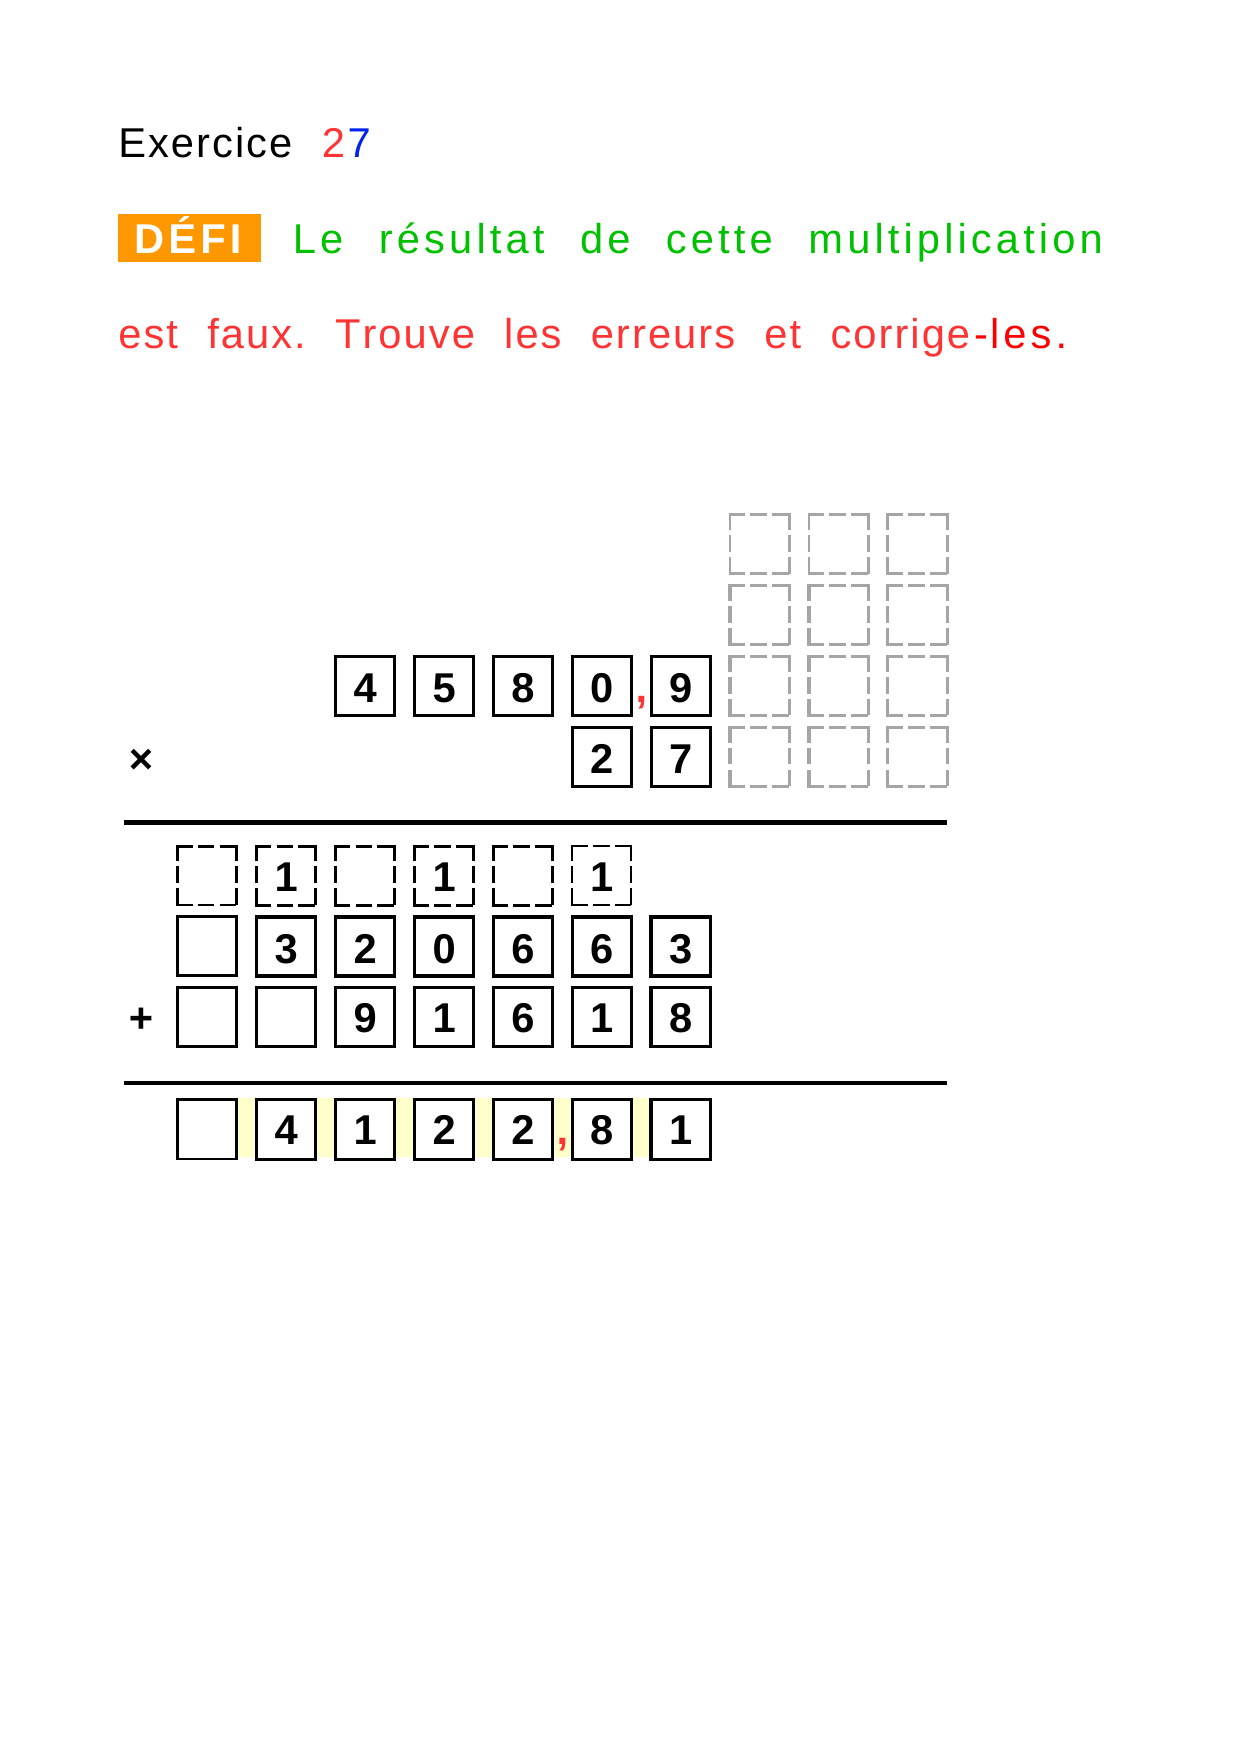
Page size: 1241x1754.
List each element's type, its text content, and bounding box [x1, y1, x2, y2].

table_cell [236, 643, 256, 655]
table_cell [473, 904, 493, 915]
table_cell [947, 714, 967, 726]
table_cell [633, 986, 649, 1045]
table_cell [317, 1098, 334, 1157]
table_header [118, 501, 124, 513]
table_cell [789, 584, 809, 643]
table_cell [177, 977, 236, 986]
table_cell [710, 584, 730, 643]
table_cell [730, 1063, 789, 1081]
table_cell [335, 572, 394, 584]
table_cell [414, 572, 473, 584]
table_cell [868, 655, 888, 714]
table_cell [118, 845, 124, 903]
table_cell [651, 1063, 710, 1081]
table_cell [158, 1098, 176, 1157]
table_cell 6 [495, 919, 551, 974]
table_cell [710, 785, 730, 802]
table_cell [631, 1045, 651, 1063]
table_cell [789, 785, 809, 802]
table_cell [256, 726, 315, 785]
table_cell [315, 1085, 335, 1098]
table_cell [124, 584, 157, 643]
table_cell [868, 1063, 888, 1081]
table_cell [315, 513, 335, 572]
table_cell [177, 655, 236, 714]
table_cell [868, 803, 888, 820]
table_cell 2 [495, 1101, 551, 1157]
table_cell [651, 572, 710, 584]
table_cell [888, 655, 947, 714]
table_cell [552, 714, 572, 726]
table_cell [868, 974, 888, 986]
table_cell [335, 1048, 394, 1063]
table_cell [414, 584, 473, 643]
table_cell [177, 825, 236, 833]
table_cell [789, 915, 809, 974]
table_cell [554, 915, 571, 974]
table_cell [335, 1161, 394, 1175]
table_cell [947, 513, 967, 572]
table_cell [572, 572, 631, 584]
table_cell [118, 1063, 124, 1081]
table_cell [572, 1063, 631, 1081]
table_cell [394, 833, 414, 844]
table_cell [258, 989, 314, 1045]
table_cell [414, 803, 473, 820]
table_cell [552, 513, 572, 572]
table_cell [256, 1085, 315, 1098]
table_cell [256, 825, 315, 833]
table_cell [394, 803, 414, 820]
table_cell [158, 584, 177, 643]
table_cell 6 [495, 989, 551, 1045]
table_cell [315, 584, 335, 643]
table_cell [493, 833, 552, 844]
table_cell [710, 513, 730, 572]
table_cell [868, 572, 888, 584]
table_cell [475, 655, 492, 714]
text Exercice 27 [118, 118, 1122, 166]
table_cell [631, 572, 651, 584]
table_cell [888, 825, 947, 833]
table_cell [394, 1045, 414, 1063]
table_cell 8 [653, 989, 709, 1045]
table_cell [730, 1158, 789, 1175]
table_cell 4 [258, 1101, 314, 1157]
table_cell [572, 717, 631, 726]
table_cell [651, 978, 710, 986]
table_cell [256, 714, 315, 726]
table_cell [789, 572, 809, 584]
table_cell [712, 1098, 730, 1157]
table_cell [552, 803, 572, 820]
table_cell [414, 833, 473, 844]
table_cell [552, 1158, 572, 1175]
table_cell 1 [653, 1101, 709, 1157]
table_cell [651, 513, 710, 572]
table_cell [789, 714, 809, 726]
table_cell [124, 714, 157, 726]
table_cell [256, 785, 315, 802]
table_cell [335, 785, 394, 802]
table_cell [124, 915, 157, 974]
table_cell [730, 1098, 789, 1157]
table_cell [710, 803, 730, 820]
table_cell [335, 513, 394, 572]
table_cell [947, 1081, 967, 1098]
table_cell [947, 572, 967, 584]
table_cell [124, 1085, 157, 1098]
table_cell [394, 513, 414, 572]
table_cell 8 [574, 1101, 630, 1157]
table_cell [315, 803, 335, 820]
table_cell [888, 833, 947, 844]
table_cell [888, 1098, 947, 1157]
table_cell 4 [337, 658, 393, 714]
table_cell [493, 785, 552, 802]
table_cell [177, 833, 236, 844]
table_cell [710, 714, 730, 726]
table_cell [888, 513, 947, 572]
table_cell [572, 1048, 631, 1063]
table_header [631, 501, 651, 513]
table_cell [947, 1045, 967, 1063]
table_cell [493, 845, 552, 903]
table_cell [236, 572, 256, 584]
table_cell [236, 803, 256, 820]
table_cell [315, 1045, 335, 1063]
table_cell [396, 1098, 413, 1157]
table_cell [789, 845, 809, 903]
table_cell 2 [337, 919, 393, 974]
table_cell [118, 513, 124, 572]
table_header [414, 501, 473, 513]
table_cell [177, 1048, 236, 1063]
table_cell [315, 845, 335, 903]
table_cell [809, 833, 868, 844]
table_cell [236, 1158, 256, 1175]
table_cell [888, 1045, 947, 1063]
table_cell [396, 986, 413, 1045]
table_cell [493, 717, 552, 726]
table_cell + [124, 986, 157, 1045]
table_cell [124, 643, 157, 655]
table_cell [888, 1158, 947, 1175]
table_cell [809, 584, 868, 643]
table_cell 1 [256, 845, 315, 903]
table_cell [712, 915, 730, 974]
table_cell [414, 643, 473, 655]
table_cell [158, 714, 177, 726]
table_cell [179, 918, 235, 974]
table_cell [394, 904, 414, 915]
table_cell [236, 513, 256, 572]
table_cell 7 [653, 729, 709, 785]
table_cell [315, 726, 335, 785]
table_cell [473, 803, 493, 820]
table_cell [710, 643, 730, 655]
table_cell [572, 643, 631, 655]
table_cell [947, 833, 967, 844]
table_cell [394, 584, 414, 643]
table_cell [809, 643, 868, 655]
table_cell [256, 643, 315, 655]
table_cell [177, 1063, 236, 1081]
table_cell [572, 513, 631, 572]
table_cell 6 [574, 919, 630, 974]
table_cell [335, 825, 394, 833]
table_cell [177, 1085, 236, 1098]
table_cell [809, 785, 868, 802]
table_cell [158, 726, 177, 785]
table_cell [414, 726, 473, 785]
table_cell [789, 726, 809, 785]
table_cell [888, 915, 947, 974]
table_cell [710, 1085, 730, 1098]
table_cell [710, 845, 730, 903]
table_cell [789, 1045, 809, 1063]
table_cell [789, 1085, 809, 1098]
table_cell [710, 572, 730, 584]
table_cell [414, 513, 473, 572]
table_header [730, 501, 789, 513]
table_cell [475, 915, 492, 974]
table_cell [868, 1045, 888, 1063]
table_cell [809, 572, 868, 584]
table_cell [552, 584, 572, 643]
table_cell [335, 978, 394, 986]
table_cell [236, 904, 256, 915]
table_cell 3 [258, 919, 314, 974]
table_cell [158, 1085, 177, 1098]
table_cell [651, 788, 710, 802]
table_cell [631, 904, 651, 915]
table_cell [236, 825, 256, 833]
table_cell [394, 714, 414, 726]
table_cell [158, 825, 177, 833]
table_cell [730, 986, 789, 1045]
table_cell [236, 714, 256, 726]
table_cell [394, 1085, 414, 1098]
table_cell [631, 1158, 651, 1175]
table_cell [124, 904, 157, 915]
table_cell [236, 1045, 256, 1063]
table_cell [177, 785, 236, 802]
table_header [789, 501, 809, 513]
table_cell [124, 845, 157, 903]
table_cell [158, 986, 176, 1045]
table_cell [493, 904, 552, 915]
table_cell [888, 714, 947, 726]
table_header [809, 501, 868, 513]
table_cell [475, 986, 492, 1045]
table_cell [335, 726, 394, 785]
table_cell [730, 833, 789, 844]
table_cell [493, 825, 552, 833]
table_cell [335, 833, 394, 844]
table_cell [118, 785, 124, 802]
table_cell [177, 643, 236, 655]
table_cell [473, 726, 493, 785]
table_cell [256, 1161, 315, 1175]
table_cell [236, 833, 256, 844]
table_cell [493, 803, 552, 820]
table_cell [236, 1085, 256, 1098]
table_cell [809, 655, 868, 714]
table_cell [868, 714, 888, 726]
table_header [572, 501, 631, 513]
table_cell [631, 974, 651, 986]
table_cell [394, 1158, 414, 1175]
table_cell [124, 825, 157, 833]
table_cell [414, 717, 473, 726]
table_cell [256, 904, 315, 915]
table_cell [256, 584, 315, 643]
table_cell [493, 1161, 552, 1175]
table_cell [651, 717, 710, 726]
table_cell [158, 974, 177, 986]
table_cell [633, 726, 650, 785]
table_header [315, 501, 335, 513]
table_cell [651, 833, 710, 844]
table_cell [651, 904, 710, 915]
table_cell [317, 915, 334, 974]
table_cell [179, 989, 235, 1045]
table_cell [572, 904, 631, 915]
table_cell [414, 1048, 473, 1063]
table_cell [631, 643, 651, 655]
table_cell [552, 825, 572, 833]
table_cell [177, 584, 236, 643]
table_cell [414, 825, 473, 833]
table_cell [158, 513, 177, 572]
table_cell [473, 845, 493, 903]
table_cell [572, 1161, 631, 1175]
table_cell [552, 1085, 572, 1098]
table_cell [158, 643, 177, 655]
table_cell × [124, 726, 157, 785]
table_cell [473, 825, 493, 833]
table_cell [730, 803, 789, 820]
table_header [967, 501, 1143, 1175]
table_cell [118, 820, 124, 833]
table_header [236, 501, 256, 513]
table_cell [552, 726, 571, 785]
table_cell [124, 833, 157, 844]
table_cell [473, 572, 493, 584]
table_cell [475, 1098, 492, 1157]
table_cell [809, 904, 868, 915]
table_cell [631, 513, 651, 572]
table_cell [256, 978, 315, 986]
table_cell [631, 833, 651, 844]
table_cell [888, 974, 947, 986]
table_cell [177, 513, 236, 572]
table_cell [868, 1085, 888, 1098]
table_cell [473, 643, 493, 655]
table_cell [710, 1158, 730, 1175]
table_cell [552, 572, 572, 584]
table_cell [809, 1085, 868, 1098]
table_cell [493, 584, 552, 643]
table_cell [552, 833, 572, 844]
table_header [256, 501, 315, 513]
table_cell [947, 1098, 967, 1157]
table_cell [238, 1098, 255, 1157]
table_header [493, 501, 552, 513]
table_cell [317, 986, 334, 1045]
table_cell [888, 904, 947, 915]
table_cell [158, 1158, 177, 1175]
table_cell [572, 788, 631, 802]
table_cell [396, 915, 413, 974]
table_cell [158, 1063, 177, 1081]
table_cell [124, 1045, 157, 1063]
table_cell [789, 1098, 809, 1157]
table_cell [118, 655, 124, 714]
table_cell [888, 785, 947, 802]
table_cell [554, 986, 571, 1045]
table_cell [809, 1063, 868, 1081]
table_cell [809, 1158, 868, 1175]
table_cell [124, 513, 157, 572]
table_cell [730, 915, 789, 974]
table_cell [158, 572, 177, 584]
table_cell [631, 1085, 651, 1098]
table_cell [118, 584, 124, 643]
table_cell [552, 1045, 572, 1063]
table_cell [335, 1063, 394, 1081]
table_cell [256, 803, 315, 820]
table_header [888, 501, 947, 513]
table_cell [256, 1048, 315, 1063]
table_cell [868, 726, 888, 785]
table_cell [394, 726, 414, 785]
table_cell [158, 785, 177, 802]
table_cell [572, 833, 631, 844]
table_cell [730, 1085, 789, 1098]
table_cell [888, 1085, 947, 1098]
table_cell 0 [416, 919, 472, 974]
table_cell [118, 1098, 124, 1157]
table_cell [730, 584, 789, 643]
table_cell [947, 1063, 967, 1081]
table_header [868, 501, 888, 513]
table_cell [552, 1063, 572, 1081]
table_cell [572, 803, 631, 820]
table_cell [315, 785, 335, 802]
table_cell [396, 655, 413, 714]
table_cell [651, 803, 710, 820]
table_cell [868, 915, 888, 974]
table_cell [789, 803, 809, 820]
table_cell [730, 714, 789, 726]
table_cell [809, 986, 868, 1045]
table_cell [236, 785, 256, 802]
table_cell [730, 655, 789, 714]
text DÉFI Le résultat de cette multiplication est faux. Trouve les erreurs et corrige-les. [118, 214, 1122, 358]
table_cell [552, 785, 572, 802]
table_cell [710, 833, 730, 844]
table_cell [730, 904, 789, 915]
table_cell [631, 845, 651, 903]
table_cell [177, 726, 236, 785]
table_cell [236, 655, 256, 714]
table_cell [730, 643, 789, 655]
table_cell [651, 1161, 710, 1175]
table_cell [335, 584, 394, 643]
table_cell [118, 572, 124, 584]
table_cell [158, 803, 177, 820]
table_cell 8 [495, 658, 551, 714]
table_cell [633, 915, 649, 974]
table_cell [888, 803, 947, 820]
table_cell [414, 978, 473, 986]
table_cell [315, 833, 335, 844]
table_cell 9 [653, 658, 709, 714]
table_cell [868, 845, 888, 903]
table_cell [256, 572, 315, 584]
table_header [158, 501, 177, 513]
table_cell [473, 1063, 493, 1081]
table_cell [473, 833, 493, 844]
table_cell [158, 833, 177, 844]
table_cell [118, 986, 124, 1045]
table_cell [118, 1158, 124, 1175]
table_cell [177, 1160, 236, 1175]
table_cell [888, 584, 947, 643]
table_cell [730, 845, 789, 903]
table_cell [493, 643, 552, 655]
table_cell [552, 974, 572, 986]
table_cell [552, 845, 572, 903]
table_cell [124, 572, 157, 584]
table_cell [394, 572, 414, 584]
table_cell 1 [572, 845, 631, 903]
table_cell [493, 513, 552, 572]
table_cell [315, 714, 335, 726]
table_cell [158, 845, 177, 903]
table_header [335, 501, 394, 513]
table_cell [947, 986, 967, 1045]
table_cell [394, 825, 414, 833]
table_cell [947, 655, 967, 714]
table_cell [473, 1045, 493, 1063]
table_cell [888, 726, 947, 785]
table_cell [710, 1045, 730, 1063]
table_header [552, 501, 572, 513]
table_cell [789, 513, 809, 572]
table_cell [493, 978, 552, 986]
table_cell [473, 584, 493, 643]
table_cell [730, 1045, 789, 1063]
table_cell [124, 1158, 157, 1175]
table_cell [789, 1158, 809, 1175]
table_cell [730, 726, 789, 785]
table_cell [118, 833, 124, 844]
table_cell [888, 643, 947, 655]
table_cell [789, 904, 809, 915]
table_cell [414, 1085, 473, 1098]
table_cell [124, 1063, 157, 1081]
table_cell [473, 974, 493, 986]
table_cell [789, 986, 809, 1045]
table_cell [158, 1045, 177, 1063]
table_header [394, 501, 414, 513]
table_cell 2 [416, 1101, 472, 1157]
table_cell [947, 584, 967, 643]
table_cell [315, 643, 335, 655]
table_cell [888, 845, 947, 903]
table_cell [158, 904, 177, 915]
table_cell 5 [416, 658, 472, 714]
table_cell [124, 974, 157, 986]
table_cell [809, 915, 868, 974]
table_cell [236, 726, 256, 785]
table_cell [888, 1063, 947, 1081]
table_cell [651, 643, 710, 655]
table_cell [552, 904, 572, 915]
table_cell 1 [416, 989, 472, 1045]
table_cell [947, 845, 967, 903]
table_cell [710, 974, 730, 986]
table_cell [177, 714, 236, 726]
table_cell [118, 803, 124, 820]
table_cell [730, 513, 789, 572]
table_cell [789, 655, 809, 714]
table_cell [124, 785, 157, 802]
table_cell [118, 714, 124, 726]
table_cell [868, 1098, 888, 1157]
table_cell [414, 904, 473, 915]
table_cell [712, 726, 730, 785]
table_cell [335, 643, 394, 655]
table_cell [947, 726, 967, 785]
table_cell [315, 1158, 335, 1175]
table_cell [315, 904, 335, 915]
table_cell [789, 825, 809, 833]
table_cell [236, 584, 256, 643]
table_cell [335, 803, 394, 820]
table_cell [868, 833, 888, 844]
table_cell [177, 904, 236, 915]
table_cell [651, 1085, 710, 1098]
table_cell [651, 584, 710, 643]
table_cell [572, 1085, 631, 1098]
table_cell [947, 785, 967, 802]
table_cell [809, 1098, 868, 1157]
table_cell [158, 655, 177, 714]
table_cell [236, 845, 256, 903]
table_cell [868, 513, 888, 572]
table_cell [394, 643, 414, 655]
table_cell 1 [414, 845, 473, 903]
table_cell [572, 978, 631, 986]
table_cell [809, 1045, 868, 1063]
table_header [651, 501, 710, 513]
table_cell [868, 986, 888, 1045]
table_cell [868, 904, 888, 915]
table_cell [473, 1158, 493, 1175]
table_cell [473, 714, 493, 726]
table_cell [868, 785, 888, 802]
table_cell 1 [337, 1101, 393, 1157]
table_cell [179, 1101, 235, 1157]
table_cell [868, 825, 888, 833]
table_cell 0 [574, 658, 630, 714]
table_cell [809, 803, 868, 820]
table_cell [730, 825, 789, 833]
table_cell [493, 1085, 552, 1098]
table_cell [947, 974, 967, 986]
table_cell [315, 825, 335, 833]
table_cell [414, 1063, 473, 1081]
table_header [710, 501, 730, 513]
table_cell [118, 1081, 124, 1098]
table_cell [631, 825, 651, 833]
table_cell [256, 655, 315, 714]
table_cell [809, 825, 868, 833]
table_cell [631, 785, 651, 802]
table_cell [947, 904, 967, 915]
table_cell [730, 785, 789, 802]
table_cell 9 [337, 989, 393, 1045]
table_cell [809, 513, 868, 572]
table_cell [651, 825, 710, 833]
table_cell [493, 726, 552, 785]
table_header [124, 501, 157, 513]
table_cell [256, 833, 315, 844]
table_cell [947, 1158, 967, 1175]
table_cell , [554, 1098, 571, 1157]
table_cell [177, 572, 236, 584]
table_cell [710, 904, 730, 915]
table_cell [335, 845, 394, 903]
table_cell [335, 717, 394, 726]
table_cell [124, 655, 157, 714]
table_cell [712, 655, 730, 714]
table_cell [236, 1063, 256, 1081]
table_cell , [633, 655, 650, 714]
table_cell [473, 1085, 493, 1098]
table_cell [493, 1048, 552, 1063]
table_cell 1 [574, 989, 630, 1045]
table_header [947, 501, 967, 513]
table_cell [394, 1063, 414, 1081]
table_cell [256, 1063, 315, 1081]
table_cell [118, 904, 124, 915]
table_cell [118, 726, 124, 785]
table_cell [315, 1063, 335, 1081]
table_cell [118, 974, 124, 986]
table_cell [256, 513, 315, 572]
table_cell [888, 986, 947, 1045]
table_cell [493, 572, 552, 584]
table_cell [809, 714, 868, 726]
table_cell [554, 655, 571, 714]
table_cell [552, 643, 572, 655]
table_cell [238, 986, 255, 1045]
table_cell [789, 833, 809, 844]
table_cell [809, 726, 868, 785]
table_cell 3 [653, 919, 709, 974]
table_cell [394, 785, 414, 802]
table_cell [177, 845, 236, 903]
table_header [177, 501, 236, 513]
table_cell [730, 572, 789, 584]
table_cell [868, 584, 888, 643]
table_cell [631, 803, 651, 820]
table_cell [315, 572, 335, 584]
table_cell [315, 655, 334, 714]
table_cell [124, 1098, 157, 1157]
table_cell [809, 845, 868, 903]
table_cell [710, 825, 730, 833]
table_cell [631, 714, 651, 726]
table_cell [631, 584, 651, 643]
table_cell [473, 785, 493, 802]
table_cell [473, 513, 493, 572]
table_cell [394, 974, 414, 986]
table_cell [631, 1063, 651, 1081]
table_cell [177, 803, 236, 820]
table_cell [238, 915, 255, 974]
table_cell [118, 643, 124, 655]
table_header [473, 501, 493, 513]
table_cell [414, 1161, 473, 1175]
table_cell [947, 643, 967, 655]
table_cell [335, 1085, 394, 1098]
table_cell [572, 825, 631, 833]
table_cell [947, 915, 967, 974]
table_cell [158, 915, 176, 974]
table_cell [888, 572, 947, 584]
table_cell [633, 1098, 649, 1157]
table_cell [118, 1045, 124, 1063]
table_cell [789, 974, 809, 986]
table_cell [947, 803, 967, 820]
table_cell [868, 1158, 888, 1175]
table_cell [335, 904, 394, 915]
table_cell [789, 643, 809, 655]
table_cell [414, 785, 473, 802]
table_cell [730, 974, 789, 986]
table_cell [868, 643, 888, 655]
table_cell [315, 974, 335, 986]
table_cell [947, 820, 967, 833]
table_cell [651, 845, 710, 903]
table_cell [710, 1063, 730, 1081]
table_cell [789, 1063, 809, 1081]
table_cell [651, 1048, 710, 1063]
table_cell [124, 803, 157, 820]
table_cell [493, 1063, 552, 1081]
table_cell 2 [574, 729, 630, 785]
table_cell [394, 845, 414, 903]
table_cell [236, 974, 256, 986]
table_cell [712, 986, 730, 1045]
table_cell [118, 915, 124, 974]
table_cell [809, 974, 868, 986]
table_cell [572, 584, 631, 643]
